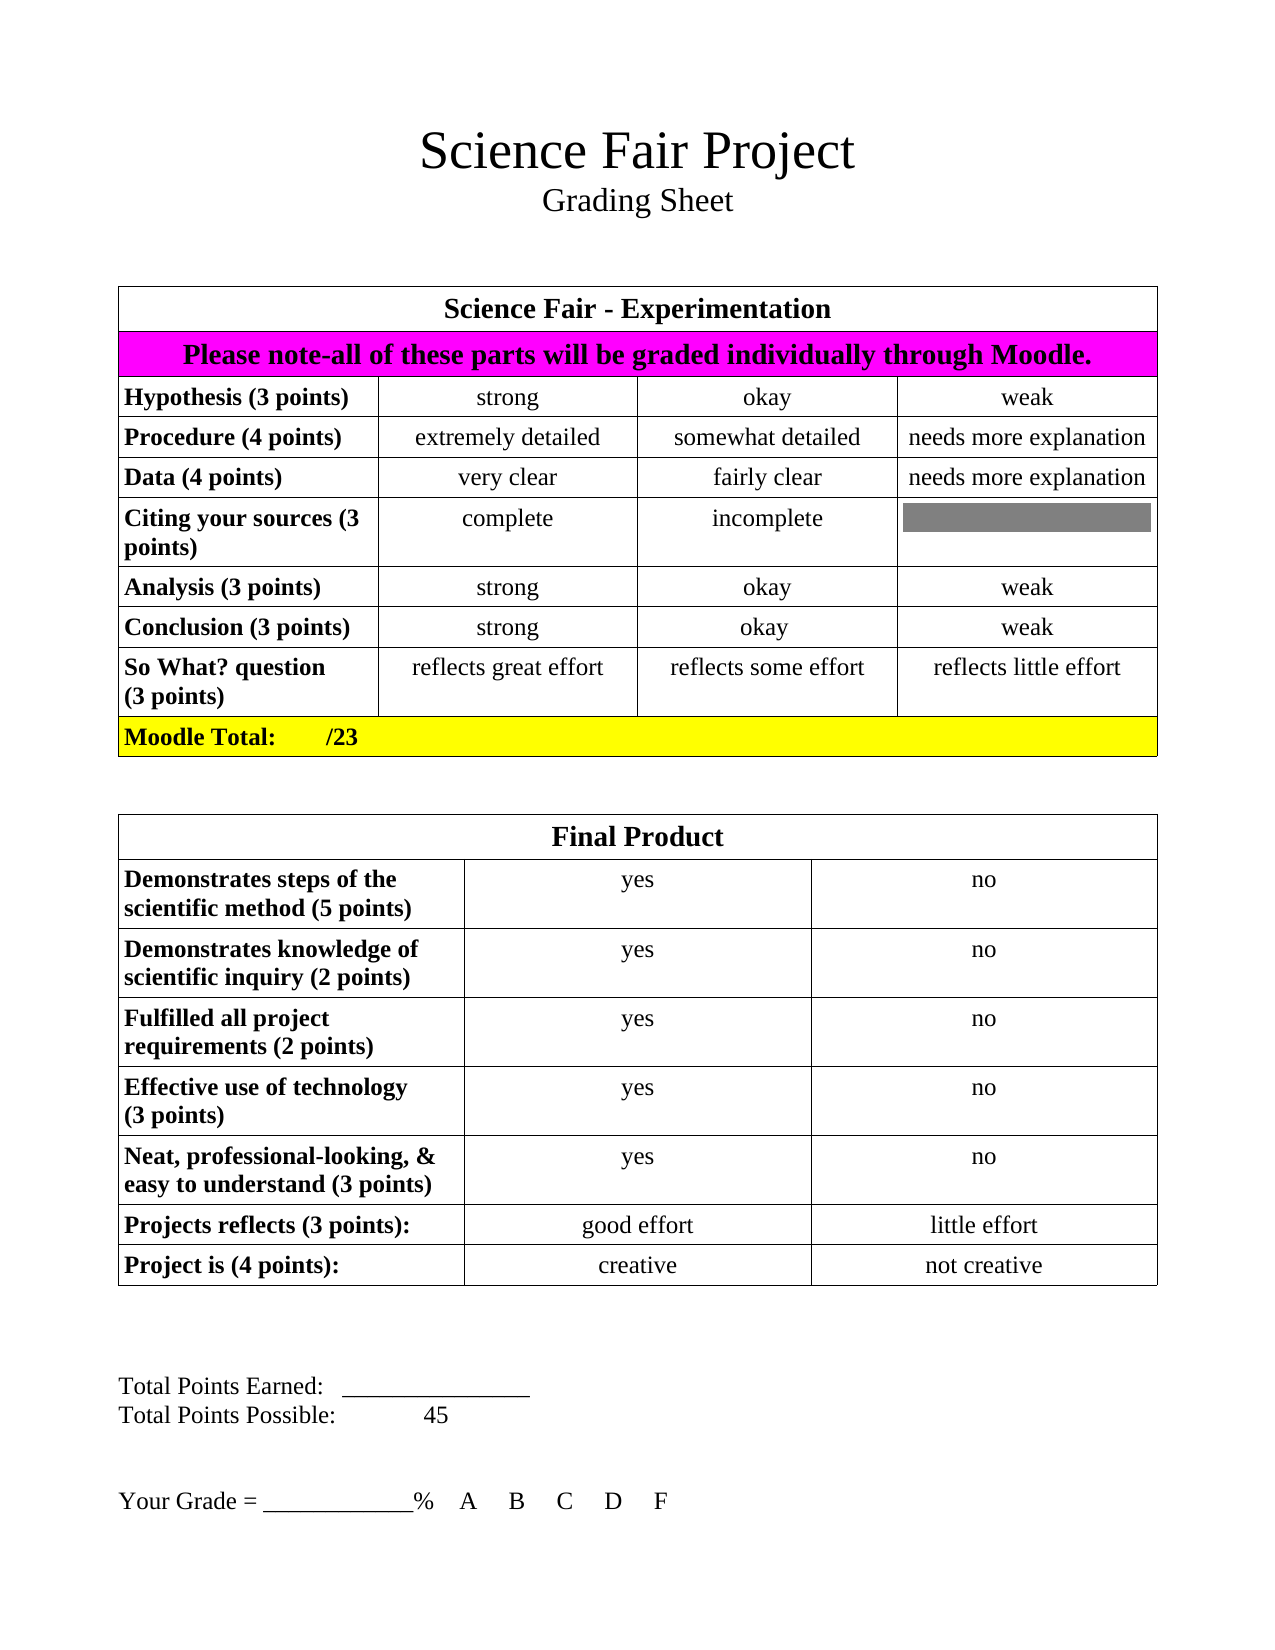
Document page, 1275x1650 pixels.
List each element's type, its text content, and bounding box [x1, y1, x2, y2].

table_cell yes [465, 860, 811, 928]
table_cell okay [638, 607, 897, 647]
text Grading Sheet [118, 180, 1157, 219]
table_cell strong [379, 607, 637, 647]
table_cell somewhat detailed [638, 417, 897, 457]
table_cell Procedure (4 points) [119, 417, 378, 457]
table_cell Analysis (3 points) [119, 567, 378, 606]
table_cell yes [465, 1136, 811, 1204]
table_cell no [812, 860, 1157, 928]
table_cell Hypothesis (3 points) [119, 377, 378, 416]
text Science Fair Project [118, 118, 1157, 180]
text Total Points Possible: 45 [118, 1400, 1157, 1428]
table_cell So What? question (3 points) [119, 648, 378, 716]
table_cell Demonstrates knowledge of scientific inquiry (2 points) [119, 929, 464, 997]
table_cell no [812, 1067, 1157, 1135]
table_cell reflects little effort [898, 648, 1157, 716]
table_cell yes [465, 929, 811, 997]
table_cell Conclusion (3 points) [119, 607, 378, 647]
table_cell needs more explanation [898, 458, 1157, 497]
table_cell Please note-all of these parts will be graded individually through Moodle. [119, 332, 1157, 376]
table_cell strong [379, 567, 637, 606]
table_cell incomplete [638, 498, 897, 566]
table_cell complete [379, 498, 637, 566]
text Your Grade = ____________% A B C D F [118, 1486, 1157, 1515]
table_cell [898, 498, 1157, 566]
text Total Points Earned: _______________ [118, 1371, 1157, 1400]
table_cell Neat, professional-looking, & easy to understand (3 points) [119, 1136, 464, 1204]
table_cell strong [379, 377, 637, 416]
table_cell Citing your sources (3 points) [119, 498, 378, 566]
table_cell okay [638, 567, 897, 606]
table_cell little effort [812, 1205, 1157, 1244]
table_cell weak [898, 567, 1157, 606]
table_cell Project is (4 points): [119, 1245, 464, 1285]
table_cell yes [465, 1067, 811, 1135]
table_cell good effort [465, 1205, 811, 1244]
table_cell extremely detailed [379, 417, 637, 457]
table_cell reflects great effort [379, 648, 637, 716]
table_cell very clear [379, 458, 637, 497]
table_cell Moodle Total: /23 [119, 717, 1157, 756]
table_cell okay [638, 377, 897, 416]
table_cell no [812, 929, 1157, 997]
table_cell Data (4 points) [119, 458, 378, 497]
table_cell no [812, 998, 1157, 1066]
table_header Science Fair - Experimentation [119, 287, 1157, 331]
table_cell creative [465, 1245, 811, 1285]
table_header Final Product [119, 815, 1157, 859]
table_cell Projects reflects (3 points): [119, 1205, 464, 1244]
table_cell Effective use of technology (3 points) [119, 1067, 464, 1135]
table_cell not creative [812, 1245, 1157, 1285]
table_cell needs more explanation [898, 417, 1157, 457]
table_cell weak [898, 607, 1157, 647]
table_cell Fulfilled all project requirements (2 points) [119, 998, 464, 1066]
table_cell no [812, 1136, 1157, 1204]
table_cell fairly clear [638, 458, 897, 497]
table_cell Demonstrates steps of the scientific method (5 points) [119, 860, 464, 928]
table_cell weak [898, 377, 1157, 416]
table_cell reflects some effort [638, 648, 897, 716]
table_cell yes [465, 998, 811, 1066]
